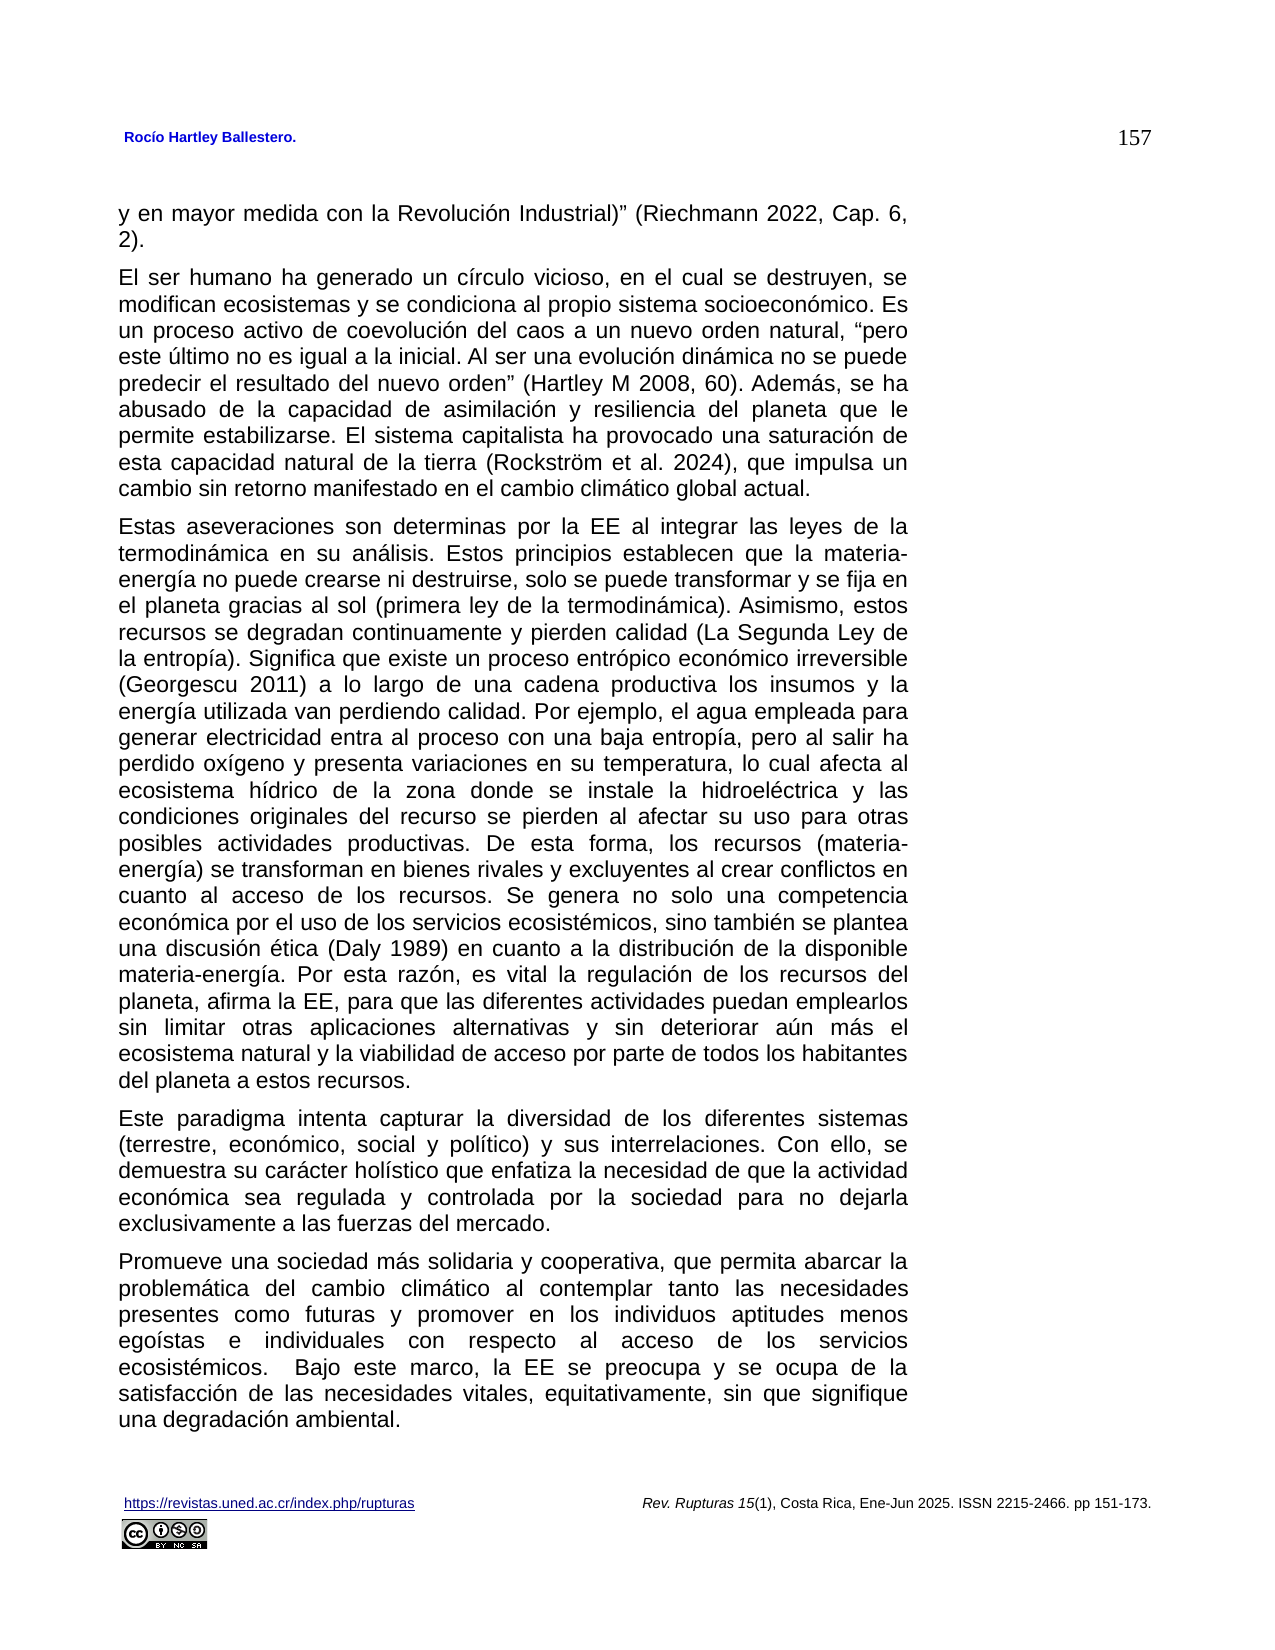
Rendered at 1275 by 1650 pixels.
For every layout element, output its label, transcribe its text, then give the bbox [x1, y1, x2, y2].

text El ser humano ha generado un círculo vicioso, en el cual se destruyen, se modifican ecosistemas y se condiciona al propio sistema socioeconómico. Es un proceso activo de coevolución del caos a un nuevo orden natural, “pero este último no es igual a la inicial. Al ser una evolución dinámica no se puede predecir el resultado del nuevo orden” (Hartley M 2008, 60). Además, se ha abusado de la capacidad de asimilación y resiliencia del planeta que le permite estabilizarse. El sistema capitalista ha provocado una saturación de esta capacidad natural de la tierra (Rockström et al. 2024), que impulsa un cambio sin retorno manifestado en el cambio climático global actual. [118, 264, 909, 501]
text Este paradigma intenta capturar la diversidad de los diferentes sistemas (terrestre, económico, social y político) y sus interrelaciones. Con ello, se demuestra su carácter holístico que enfatiza la necesidad de que la actividad económica sea regulada y controlada por la sociedad para no dejarla exclusivamente a las fuerzas del mercado. [118, 1105, 909, 1237]
text y en mayor medida con la Revolución Industrial)” (Riechmann 2022, Cap. 6, 2). [118, 200, 909, 252]
picture [121, 1519, 208, 1549]
text Promueve una sociedad más solidaria y cooperativa, que permita abarcar la problemática del cambio climático al contemplar tanto las necesidades presentes como futuras y promover en los individuos aptitudes menos egoístas e individuales con respecto al acceso de los servicios ecosistémicos. Bajo este marco, la EE se preocupa y se ocupa de la satisfacción de las necesidades vitales, equitativamente, sin que signifique una degradación ambiental. [118, 1248, 909, 1433]
text Estas aseveraciones son determinas por la EE al integrar las leyes de la termodinámica en su análisis. Estos principios establecen que la materia-energía no puede crearse ni destruirse, solo se puede transformar y se fija en el planeta gracias al sol (primera ley de la termodinámica). Asimismo, estos recursos se degradan continuamente y pierden calidad (La Segunda Ley de la entropía). Significa que existe un proceso entrópico económico irreversible (Georgescu 2011) a lo largo de una cadena productiva los insumos y la energía utilizada van perdiendo calidad. Por ejemplo, el agua empleada para generar electricidad entra al proceso con una baja entropía, pero al salir ha perdido oxígeno y presenta variaciones en su temperatura, lo cual afecta al ecosistema hídrico de la zona donde se instale la hidroeléctrica y las condiciones originales del recurso se pierden al afectar su uso para otras posibles actividades productivas. De esta forma, los recursos (materia-energía) se transforman en bienes rivales y excluyentes al crear conflictos en cuanto al acceso de los recursos. Se genera no solo una competencia económica por el uso de los servicios ecosistémicos, sino también se plantea una discusión ética (Daly 1989) en cuanto a la distribución de la disponible materia-energía. Por esta razón, es vital la regulación de los recursos del planeta, afirma la EE, para que las diferentes actividades puedan emplearlos sin limitar otras aplicaciones alternativas y sin deteriorar aún más el ecosistema natural y la viabilidad de acceso por parte de todos los habitantes del planeta a estos recursos. [118, 513, 909, 1093]
